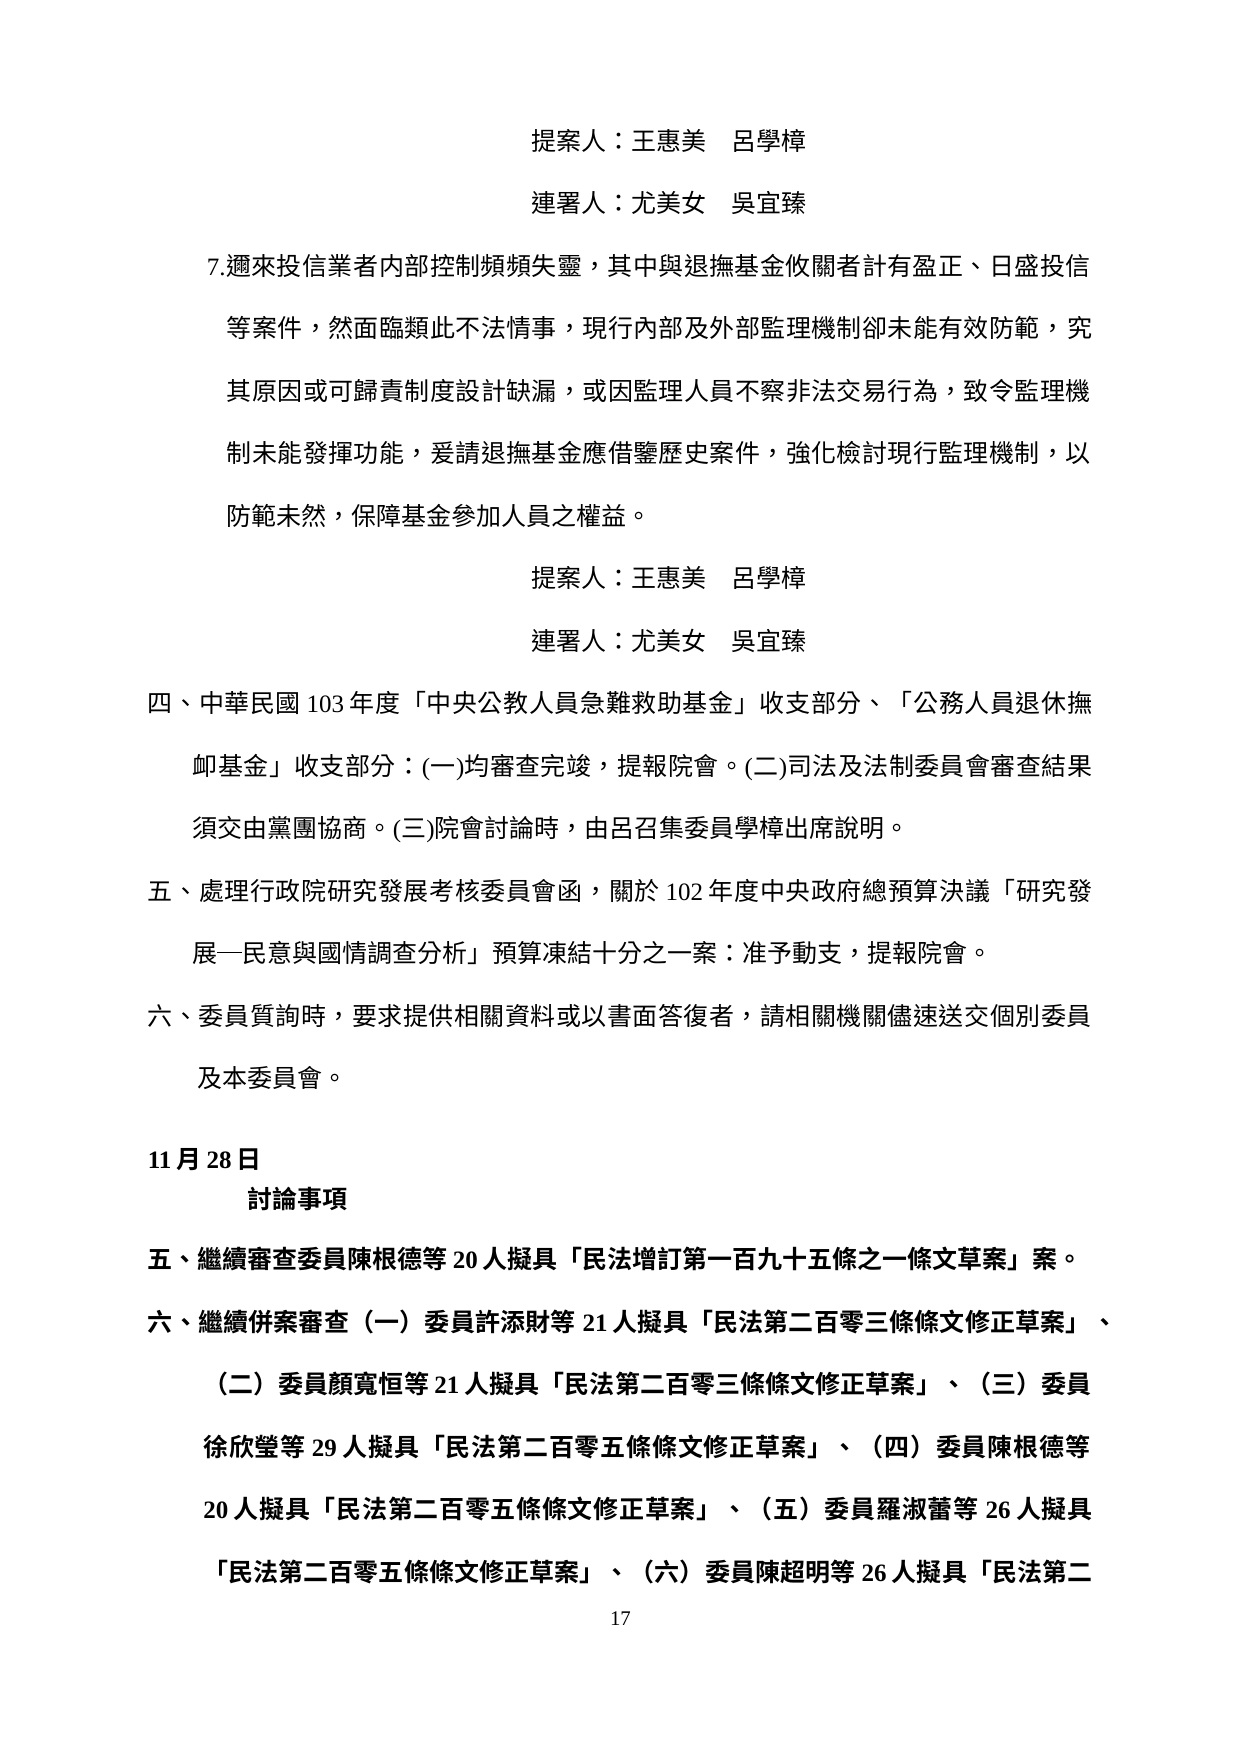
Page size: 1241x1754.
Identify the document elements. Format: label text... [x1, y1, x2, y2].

text 六、繼續併案審查（一）委員許添財等21人擬具「民法第二百零三條條文修正草案」、（二）委員顏寬恒等21人擬具「民法第二百零三條條文修正草案」、（三）委員徐欣瑩等29人擬具「民法第二百零五條條文修正草案」、（四）委員陳根德等20人擬具「民法第二百零五條條文修正草案」、（五）委員羅淑蕾等26人擬具「民法第二百零五條條文修正草案」、（六）委員陳超明等26人擬具「民法第二百零五條條文修正草案」及（七）委員尤美女等22人擬具「民法第二百零三條、第二百零四條及第二百零五條條文修正草案」案。 [148, 1279, 1092, 1591]
text 五、繼續審查委員陳根德等20人擬具「民法增訂第一百九十五條之一條文草案」案。 [148, 1216, 1092, 1279]
text 四、中華民國103年度「中央公教人員急難救助基金」收支部分、「公務人員退休撫卹基金」收支部分：(一)均審查完竣，提報院會。(二)司法及法制委員會審查結果須交由黨團協商。(三)院會討論時，由呂召集委員學樟出席說明。 [148, 660, 1092, 847]
text 連署人：尤美女 吳宜臻 [177, 160, 1092, 222]
text 提案人：王惠美 呂學樟 [177, 97, 1092, 160]
text 提案人：王惠美 呂學樟 [177, 535, 1092, 597]
text 討論事項 [148, 1179, 1092, 1216]
text 連署人：尤美女 吳宜臻 [177, 597, 1092, 660]
text 7.邇來投信業者内部控制頻頻失靈，其中與退撫基金攸關者計有盈正、日盛投信等案件，然面臨類此不法情事，現行內部及外部監理機制卻未能有效防範，究其原因或可歸責制度設計缺漏，或因監理人員不察非法交易行為，致令監理機制未能發揮功能，爰請退撫基金應借鑒歷史案件，強化檢討現行監理機制，以防範未然，保障基金參加人員之權益。 [207, 222, 1092, 535]
text 11月28日 [148, 1116, 1092, 1179]
text 六、委員質詢時，要求提供相關資料或以書面答復者，請相關機關儘速送交個別委員及本委員會。 [148, 972, 1092, 1097]
text 五、處理行政院研究發展考核委員會函，關於102年度中央政府總預算決議「研究發展─民意與國情調查分析」預算凍結十分之一案：准予動支，提報院會。 [148, 847, 1092, 972]
